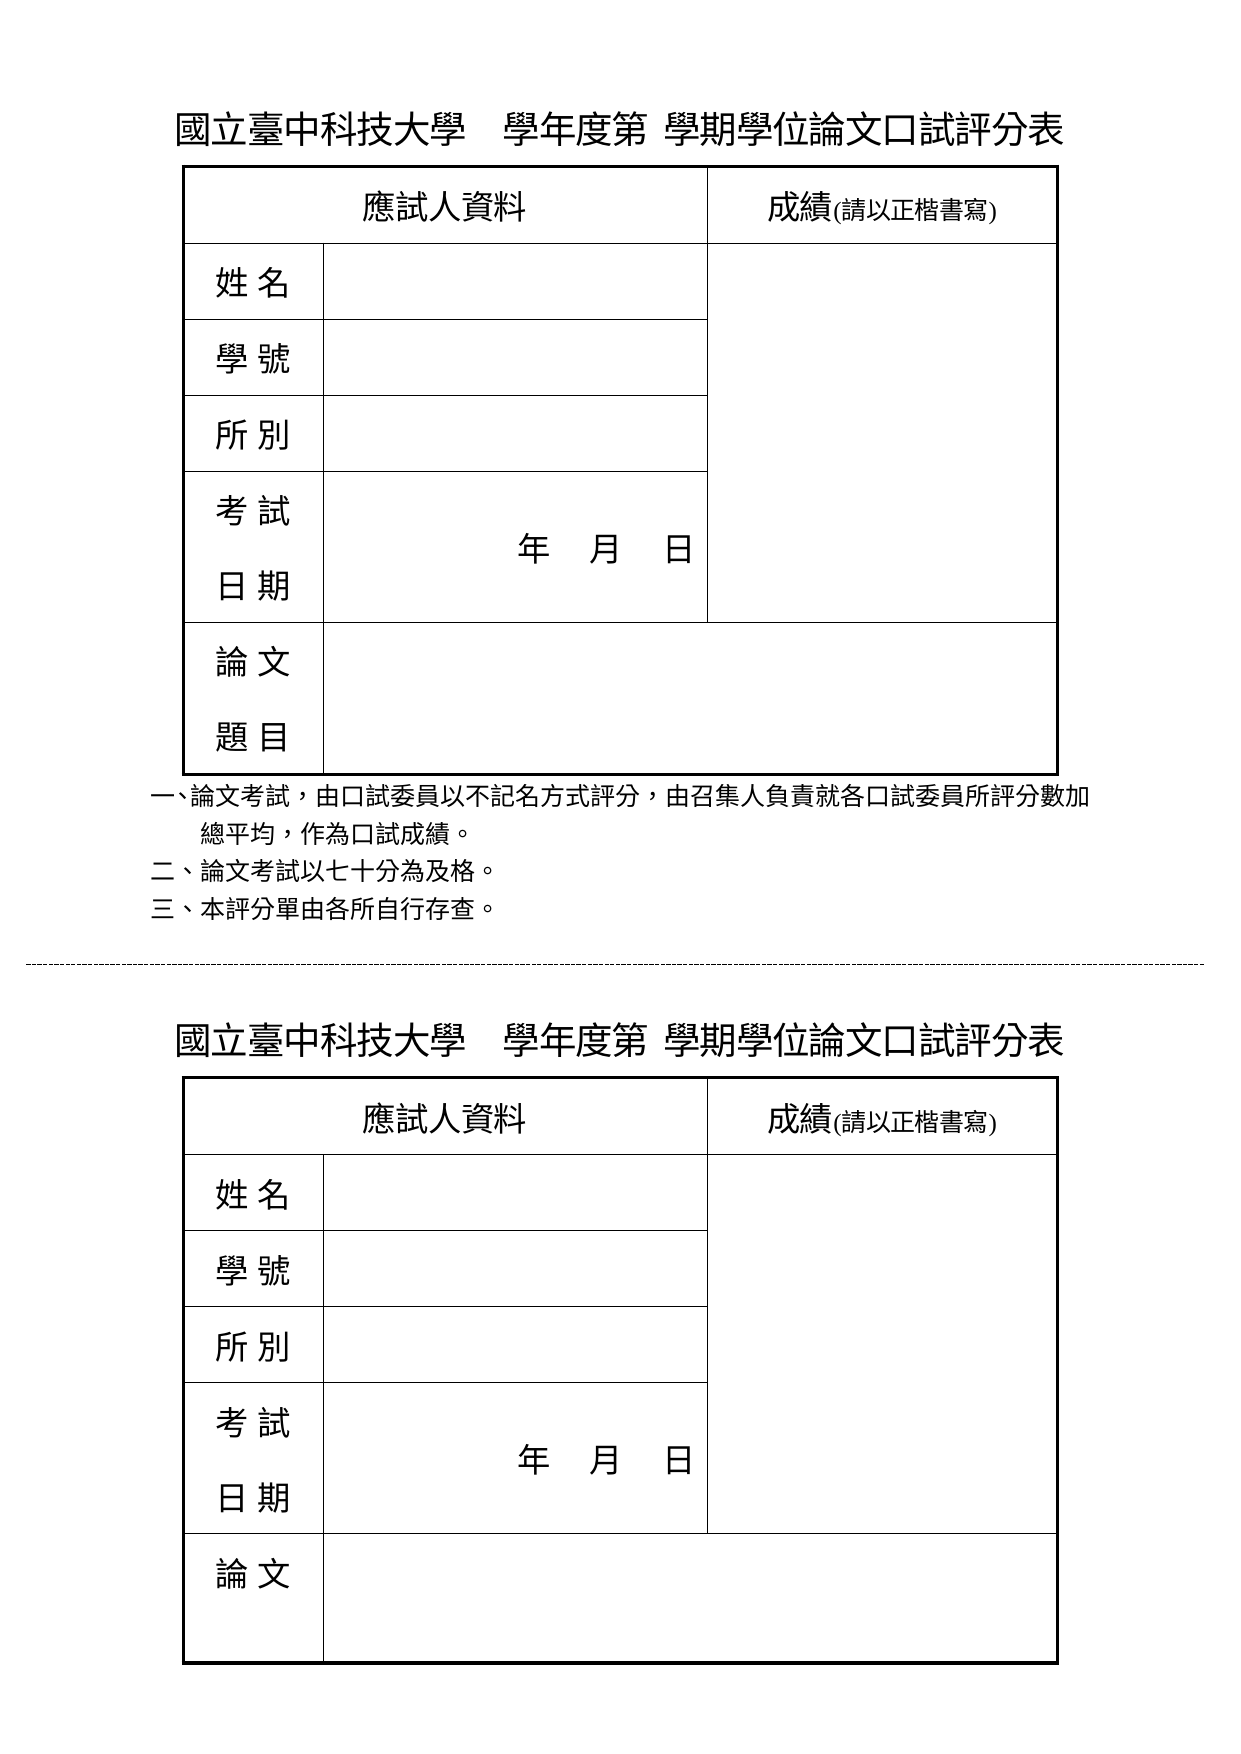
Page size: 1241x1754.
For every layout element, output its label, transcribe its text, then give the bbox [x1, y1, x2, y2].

table_cell [324, 396, 707, 471]
text 國立臺中科技大學 學年度第 學期學位論文口試評分表 [75, 1001, 1165, 1076]
table_cell 所 別 [185, 396, 323, 471]
table_cell 學 號 [185, 320, 323, 395]
table_cell 論 文 題 目 [185, 623, 323, 773]
text 國立臺中科技大學 學年度第 學期學位論文口試評分表 [75, 89, 1165, 164]
table_cell 姓 名 [185, 244, 323, 319]
table_cell [324, 1307, 707, 1382]
table_cell [708, 1155, 1056, 1533]
text 二、論文考試以七十分為及格。 [150, 851, 1165, 888]
table_cell [324, 1534, 1056, 1661]
table_header 成績(請以正楷書寫) [708, 168, 1056, 243]
table_cell 論 文 [185, 1534, 323, 1661]
table_cell 姓 名 [185, 1155, 323, 1230]
table_cell [324, 623, 1056, 773]
table_cell [324, 1155, 707, 1230]
table_header 應試人資料 [185, 1079, 707, 1154]
table_header 應試人資料 [185, 168, 707, 243]
table_cell [324, 320, 707, 395]
table_cell [324, 1231, 707, 1306]
table_cell 所 別 [185, 1307, 323, 1382]
table_cell 考 試 日 期 [185, 472, 323, 622]
text 三、本評分單由各所自行存查。 [150, 888, 1165, 926]
table_cell 年 月 日 [324, 472, 707, 622]
text 一、論文考試，由口試委員以不記名方式評分，由召集人負責就各口試委員所評分數加總平均，作為口試成績。 [150, 776, 1090, 851]
table_cell [324, 244, 707, 319]
table_cell 學 號 [185, 1231, 323, 1306]
table_cell 考 試 日 期 [185, 1383, 323, 1533]
table_cell 年 月 日 [324, 1383, 707, 1533]
table_cell [708, 244, 1056, 622]
table_header 成績(請以正楷書寫) [708, 1079, 1056, 1154]
